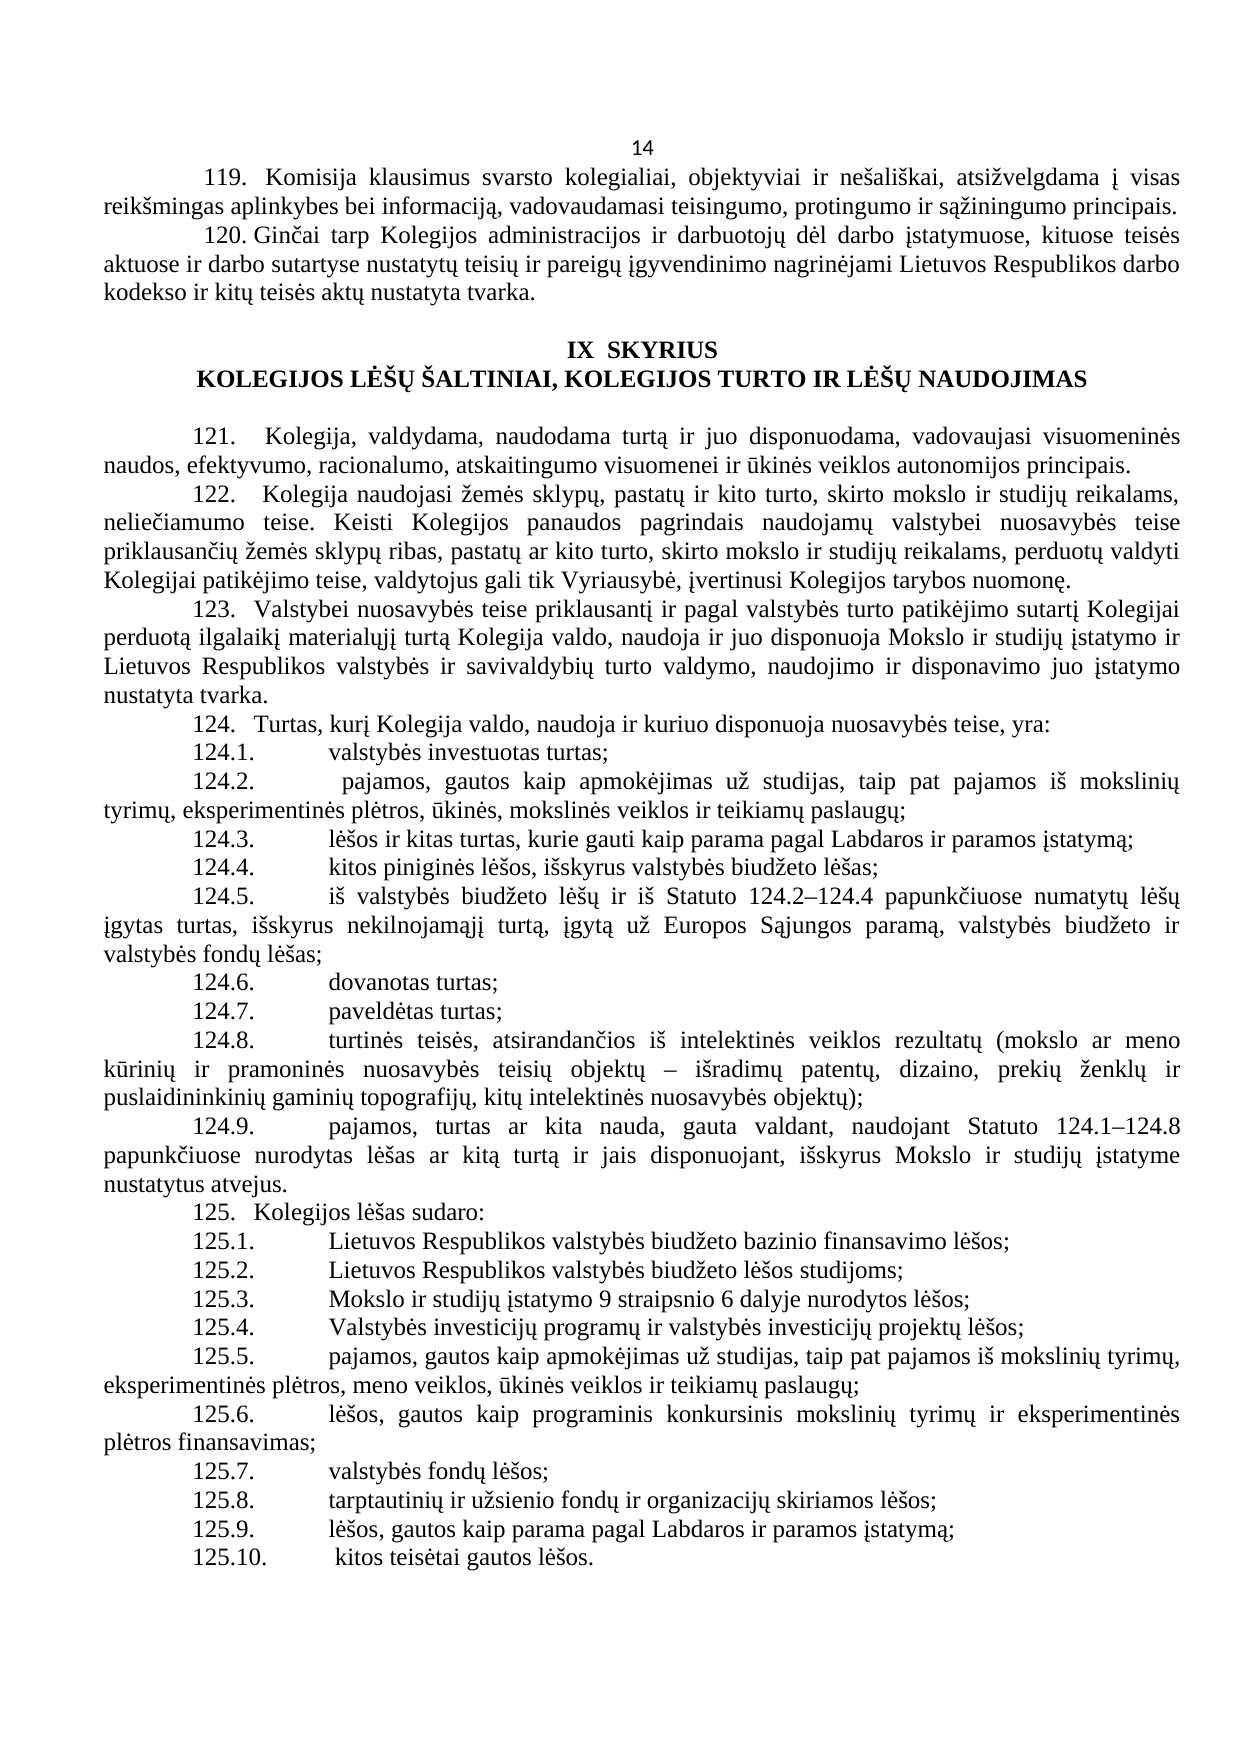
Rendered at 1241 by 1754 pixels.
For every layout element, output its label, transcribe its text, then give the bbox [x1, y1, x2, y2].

text 124.6. dovanotas turtas; [103, 967, 1181, 996]
text IX SKYRIUS [103, 335, 1181, 364]
text 125. Kolegijos lėšas sudaro: [103, 1197, 1181, 1226]
text 124.3. lėšos ir kitas turtas, kurie gauti kaip parama pagal Labdaros ir paramos įstatymą; [103, 824, 1181, 852]
text 125.3. Mokslo ir studijų įstatymo 9 straipsnio 6 dalyje nurodytos lėšos; [103, 1284, 1181, 1312]
text 122. Kolegija naudojasi žemės sklypų, pastatų ir kito turto, skirto mokslo ir studijų reikalams, neliečiamumo teise. Keisti Kolegijos panaudos pagrindais naudojamų valstybei nuosavybės teise priklausančių žemės sklypų ribas, pastatų ar kito turto, skirto mokslo ir studijų reikalams, perduotų valdyti Kolegijai patikėjimo teise, valdytojus gali tik Vyriausybė, įvertinusi Kolegijos tarybos nuomonę. [103, 479, 1181, 594]
text 121. Kolegija, valdydama, naudodama turtą ir juo disponuodama, vadovaujasi visuomeninės naudos, efektyvumo, racionalumo, atskaitingumo visuomenei ir ūkinės veiklos autonomijos principais. [103, 421, 1181, 479]
text 124.2. pajamos, gautos kaip apmokėjimas už studijas, taip pat pajamos iš mokslinių tyrimų, eksperimentinės plėtros, ūkinės, mokslinės veiklos ir teikiamų paslaugų; [103, 766, 1181, 824]
text 125.7. valstybės fondų lėšos; [103, 1456, 1181, 1485]
text 125.5. pajamos, gautos kaip apmokėjimas už studijas, taip pat pajamos iš mokslinių tyrimų, eksperimentinės plėtros, meno veiklos, ūkinės veiklos ir teikiamų paslaugų; [103, 1341, 1181, 1399]
text 125.2. Lietuvos Respublikos valstybės biudžeto lėšos studijoms; [103, 1255, 1181, 1284]
text 124.4. kitos piniginės lėšos, išskyrus valstybės biudžeto lėšas; [103, 852, 1181, 881]
text 124.8. turtinės teisės, atsirandančios iš intelektinės veiklos rezultatų (mokslo ar meno kūrinių ir pramoninės nuosavybės teisių objektų – išradimų patentų, dizaino, prekių ženklų ir puslaidininkinių gaminių topografijų, kitų intelektinės nuosavybės objektų); [103, 1025, 1181, 1111]
text 125.8. tarptautinių ir užsienio fondų ir organizacijų skiriamos lėšos; [103, 1485, 1181, 1514]
text 125.10. kitos teisėtai gautos lėšos. [103, 1542, 1181, 1571]
text 125.1. Lietuvos Respublikos valstybės biudžeto bazinio finansavimo lėšos; [103, 1226, 1181, 1255]
text 123. Valstybei nuosavybės teise priklausantį ir pagal valstybės turto patikėjimo sutartį Kolegijai perduotą ilgalaikį materialųjį turtą Kolegija valdo, naudoja ir juo disponuoja Mokslo ir studijų įstatymo ir Lietuvos Respublikos valstybės ir savivaldybių turto valdymo, naudojimo ir disponavimo juo įstatymo nustatyta tvarka. [103, 594, 1181, 709]
text 124.7. paveldėtas turtas; [103, 996, 1181, 1025]
text 119. Komisija klausimus svarsto kolegialiai, objektyviai ir nešališkai, atsižvelgdama į visas reikšmingas aplinkybes bei informaciją, vadovaudamasi teisingumo, protingumo ir sąžiningumo principais. [103, 162, 1181, 220]
text 120. Ginčai tarp Kolegijos administracijos ir darbuotojų dėl darbo įstatymuose, kituose teisės aktuose ir darbo sutartyse nustatytų teisių ir pareigų įgyvendinimo nagrinėjami Lietuvos Respublikos darbo kodekso ir kitų teisės aktų nustatyta tvarka. [103, 220, 1181, 306]
text KOLEGIJOS LĖŠŲ ŠALTINIAI, KOLEGIJOS TURTO IR LĖŠŲ NAUDOJIMAS [103, 364, 1181, 392]
text 125.9. lėšos, gautos kaip parama pagal Labdaros ir paramos įstatymą; [103, 1514, 1181, 1542]
text 124.9. pajamos, turtas ar kita nauda, gauta valdant, naudojant Statuto 124.1–124.8 papunkčiuose nurodytas lėšas ar kitą turtą ir jais disponuojant, išskyrus Mokslo ir studijų įstatyme nustatytus atvejus. [103, 1111, 1181, 1197]
text 125.6. lėšos, gautos kaip programinis konkursinis mokslinių tyrimų ir eksperimentinės plėtros finansavimas; [103, 1399, 1181, 1456]
text 125.4. Valstybės investicijų programų ir valstybės investicijų projektų lėšos; [103, 1312, 1181, 1341]
text 124.1. valstybės investuotas turtas; [103, 737, 1181, 766]
text 124.5. iš valstybės biudžeto lėšų ir iš Statuto 124.2–124.4 papunkčiuose numatytų lėšų įgytas turtas, išskyrus nekilnojamąjį turtą, įgytą už Europos Sąjungos paramą, valstybės biudžeto ir valstybės fondų lėšas; [103, 881, 1181, 967]
text 124. Turtas, kurį Kolegija valdo, naudoja ir kuriuo disponuoja nuosavybės teise, yra: [103, 709, 1181, 737]
